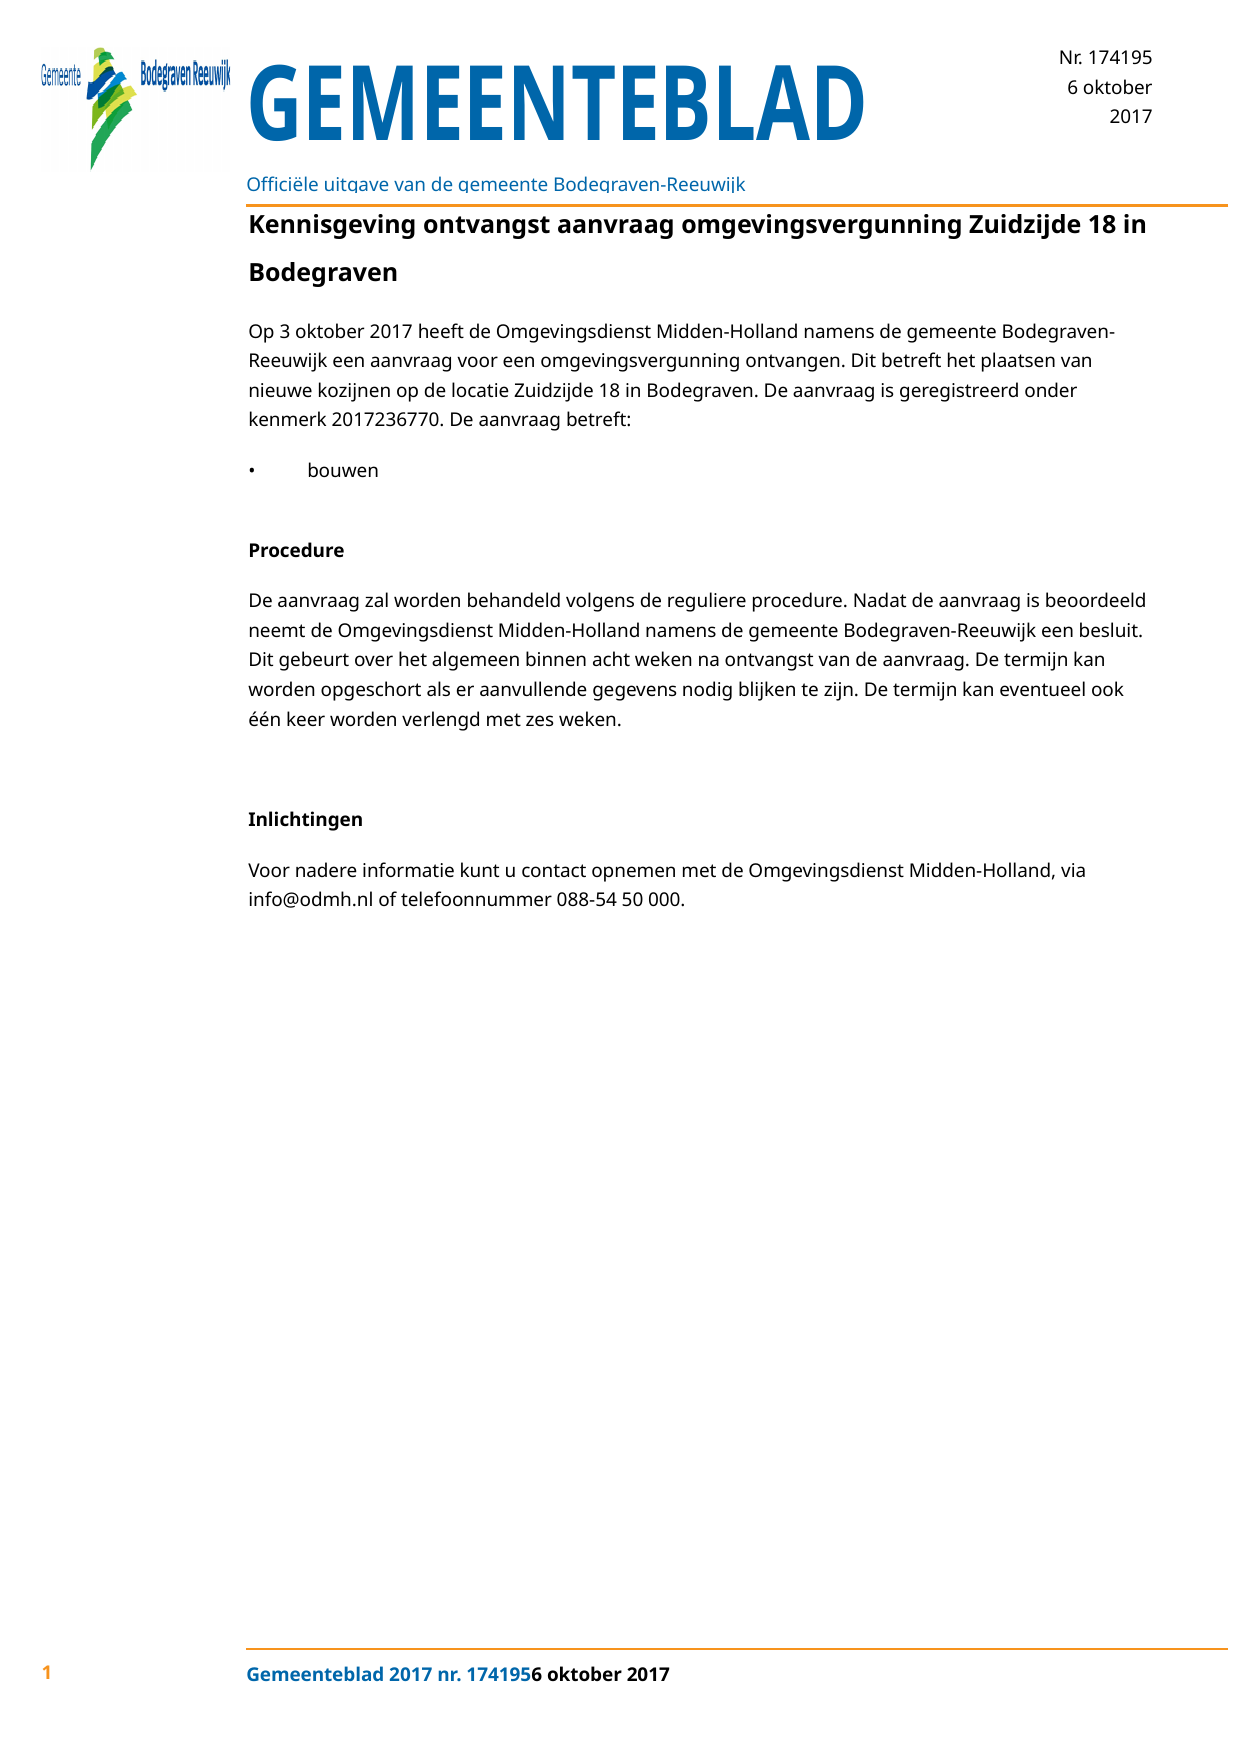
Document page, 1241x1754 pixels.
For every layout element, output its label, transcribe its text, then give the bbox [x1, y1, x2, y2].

text De aanvraag zal worden behandeld volgens de reguliere procedure. Nadat de aanvraag is beoordeeld neemt de Omgevingsdienst Midden-Holland namens de gemeente Bodegraven-Reeuwijk een besluit. Dit gebeurt over het algemeen binnen acht weken na ontvangst van de aanvraag. De termijn kan worden opgeschort als er aanvullende gegevens nodig blijken te zijn. De termijn kan eventueel ook één keer worden verlengd met zes weken. [248, 587, 1152, 732]
text Inlichtingen [248, 807, 1152, 832]
text Op 3 oktober 2017 heeft de Omgevingsdienst Midden-Holland namens de gemeente Bodegraven-Reeuwijk een aanvraag voor een omgevingsvergunning ontvangen. Dit betreft het plaatsen van nieuwe kozijnen op de locatie Zuidzijde 18 in Bodegraven. De aanvraag is geregistreerd onder kenmerk 2017236770. De aanvraag betreft: [248, 318, 1152, 432]
picture [41, 47, 231, 172]
text Voor nadere informatie kunt u contact opnemen met de Omgevingsdienst Midden-Holland, via info@odmh.nl of telefoonnummer 088-54 50 000. [248, 857, 1152, 912]
text Kennisgeving ontvangst aanvraag omgevingsvergunning Zuidzijde 18 in Bodegraven [248, 207, 1152, 288]
list bouwen [248, 457, 1152, 483]
text Procedure [248, 537, 1152, 563]
